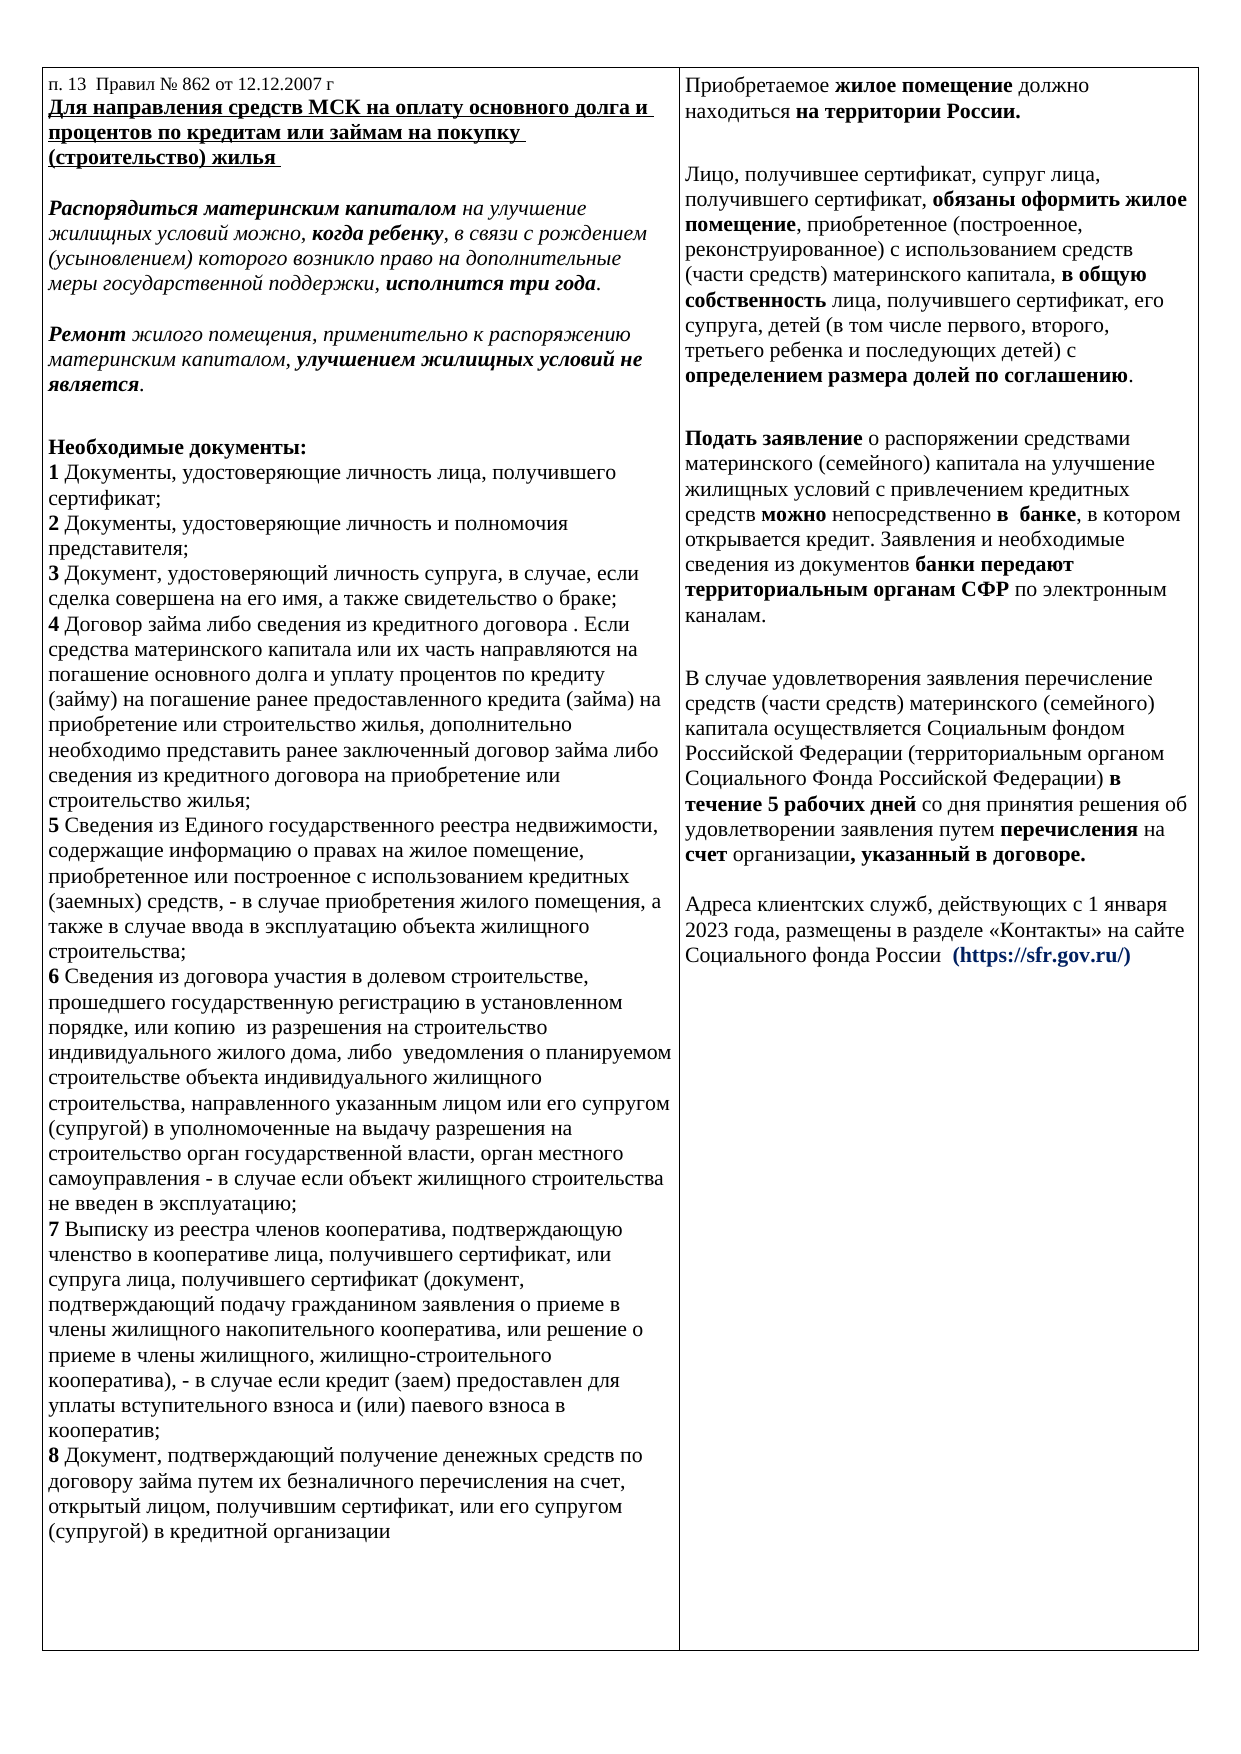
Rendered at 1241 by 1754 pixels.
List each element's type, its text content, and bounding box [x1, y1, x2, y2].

table_header Приобретаемое жилое помещение должно находиться на территории России. Лицо, получившее сертификат, супруг лица, получившего сертификат, обязаны оформить жилое помещение, приобретенное (построенное, реконструированное) с использованием средств (части средств) материнского капитала, в общую собственность лица, получившего сертификат, его супруга, детей (в том числе первого, второго, третьего ребенка и последующих детей) с определением размера долей по соглашению. Подать заявление о распоряжении средствами материнского (семейного) капитала на улучшение жилищных условий с привлечением кредитных средств можно непосредственно в банке, в котором открывается кредит. Заявления и необходимые сведения из документов банки передают территориальным органам СФР по электронным каналам. В случае удовлетворения заявления перечисление средств (части средств) материнского (семейного) капитала осуществляется Социальным фондом Российской Федерации (территориальным органом Социального Фонда Российской Федерации) в течение 5 рабочих дней со дня принятия решения об удовлетворении заявления путем перечисления на счет организации, указанный в договоре. Адреса клиентских служб, действующих с 1 января 2023 года, размещены в разделе «Контакты» на сайте Социального фонда России (https://sfr.gov.ru/) [680, 68, 1198, 1650]
table_header п. 13 Правил № 862 от 12.12.2007 г Для направления средств МСК на оплату основного долга и процентов по кредитам или займам на покупку (строительство) жилья Распорядиться материнским капиталом на улучшение жилищных условий можно, когда ребенку, в связи с рождением (усыновлением) которого возникло право на дополнительные меры государственной поддержки, исполнится три года. Ремонт жилого помещения, применительно к распоряжению материнским капиталом, улучшением жилищных условий не является. Необходимые документы: 1 Документы, удостоверяющие личность лица, получившего сертификат; 2 Документы, удостоверяющие личность и полномочия представителя; 3 Документ, удостоверяющий личность супруга, в случае, если сделка совершена на его имя, а также свидетельство о браке; 4 Договор займа либо сведения из кредитного договора . Если средства материнского капитала или их часть направляются на погашение основного долга и уплату процентов по кредиту (займу) на погашение ранее предоставленного кредита (займа) на приобретение или строительство жилья, дополнительно необходимо представить ранее заключенный договор займа либо сведения из кредитного договора на приобретение или строительство жилья; 5 Сведения из Единого государственного реестра недвижимости, содержащие информацию о правах на жилое помещение, приобретенное или построенное с использованием кредитных (заемных) средств, - в случае приобретения жилого помещения, а также в случае ввода в эксплуатацию объекта жилищного строительства; 6 Сведения из договора участия в долевом строительстве, прошедшего государственную регистрацию в установленном порядке, или копию из разрешения на строительство индивидуального жилого дома, либо уведомления о планируемом строительстве объекта индивидуального жилищного строительства, направленного указанным лицом или его супругом (супругой) в уполномоченные на выдачу разрешения на строительство орган государственной власти, орган местного самоуправления - в случае если объект жилищного строительства не введен в эксплуатацию; 7 Выписку из реестра членов кооператива, подтверждающую членство в кооперативе лица, получившего сертификат, или супруга лица, получившего сертификат (документ, подтверждающий подачу гражданином заявления о приеме в члены жилищного накопительного кооператива, или решение о приеме в члены жилищного, жилищно-строительного кооператива), - в случае если кредит (заем) предоставлен для уплаты вступительного взноса и (или) паевого взноса в кооператив; 8 Документ, подтверждающий получение денежных средств по договору займа путем их безналичного перечисления на счет, открытый лицом, получившим сертификат, или его супругом (супругой) в кредитной организации [43, 68, 679, 1650]
